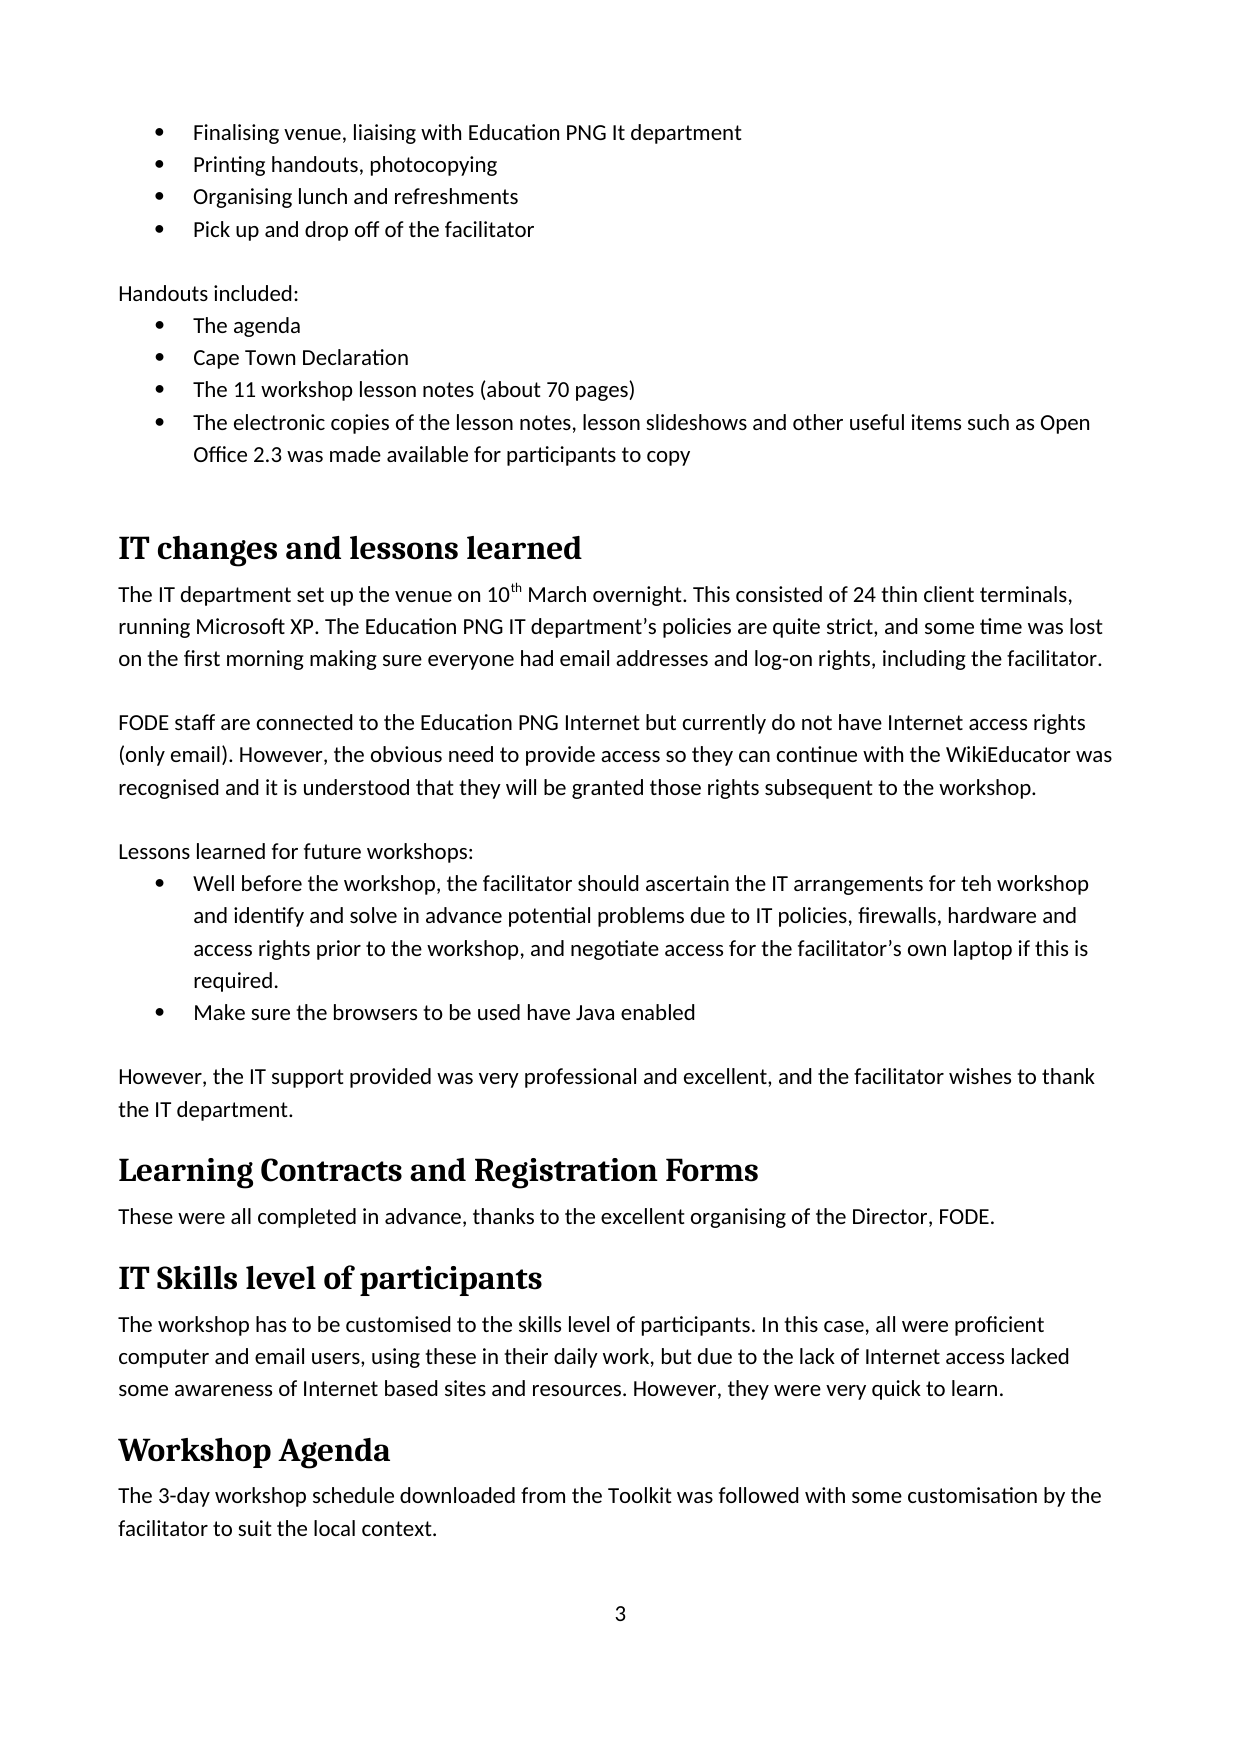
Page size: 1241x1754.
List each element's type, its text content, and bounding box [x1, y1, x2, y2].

list The electronic copies of the lesson notes, lesson slideshows and other useful items such as Open Office 2.3 was made available for participants to copy [156, 408, 1122, 468]
text The workshop has to be customised to the skills level of participants. In this case, all were proficient computer and email users, using these in their daily work, but due to the lack of Internet access lacked some awareness of Internet based sites and resources. However, they were very quick to learn. [118, 1310, 1122, 1402]
subtitle Learning Contracts and Registration Forms [118, 1152, 1122, 1190]
list Finalising venue, liaising with Education PNG It department [155, 118, 1122, 146]
text The IT department set up the venue on 10th March overnight. This consisted of 24 thin client terminals, running Microsoft XP. The Education PNG IT department’s policies are quite strict, and some time was lost on the first morning making sure everyone had email addresses and log-on rights, including the facilitator. [118, 580, 1122, 672]
list Make sure the browsers to be used have Java enabled [156, 998, 1122, 1026]
list Printing handouts, photocopying [155, 150, 1122, 178]
list Organising lunch and refreshments [155, 182, 1122, 211]
list Pick up and drop off of the facilitator [155, 215, 1122, 243]
list Well before the workshop, the facilitator should ascertain the IT arrangements for teh workshop and identify and solve in advance potential problems due to IT policies, firewalls, hardware and access rights prior to the workshop, and negotiate access for the facilitator’s own laptop if this is required. [156, 869, 1122, 994]
text FODE staff are connected to the Education PNG Internet but currently do not have Internet access rights (only email). However, the obvious need to provide access so they can continue with the WikiEducator was recognised and it is understood that they will be granted those rights subsequent to the workshop. [118, 708, 1122, 801]
text These were all completed in advance, thanks to the excellent organising of the Director, FODE. [118, 1202, 1122, 1230]
text The 3-day workshop schedule downloaded from the Toolkit was followed with some customisation by the facilitator to suit the local context. [118, 1482, 1122, 1542]
text Handouts included: [118, 279, 1122, 307]
text Lessons learned for future workshops: [118, 837, 1122, 865]
list Cape Town Declaration [156, 343, 1122, 371]
subtitle IT changes and lessons learned [118, 529, 1122, 568]
subtitle IT Skills level of participants [118, 1259, 1122, 1298]
text However, the IT support provided was very professional and excellent, and the facilitator wishes to thank the IT department. [118, 1062, 1122, 1123]
list The 11 workshop lesson notes (about 70 pages) [156, 376, 1122, 404]
list The agenda [156, 311, 1122, 339]
subtitle Workshop Agenda [118, 1431, 1122, 1469]
